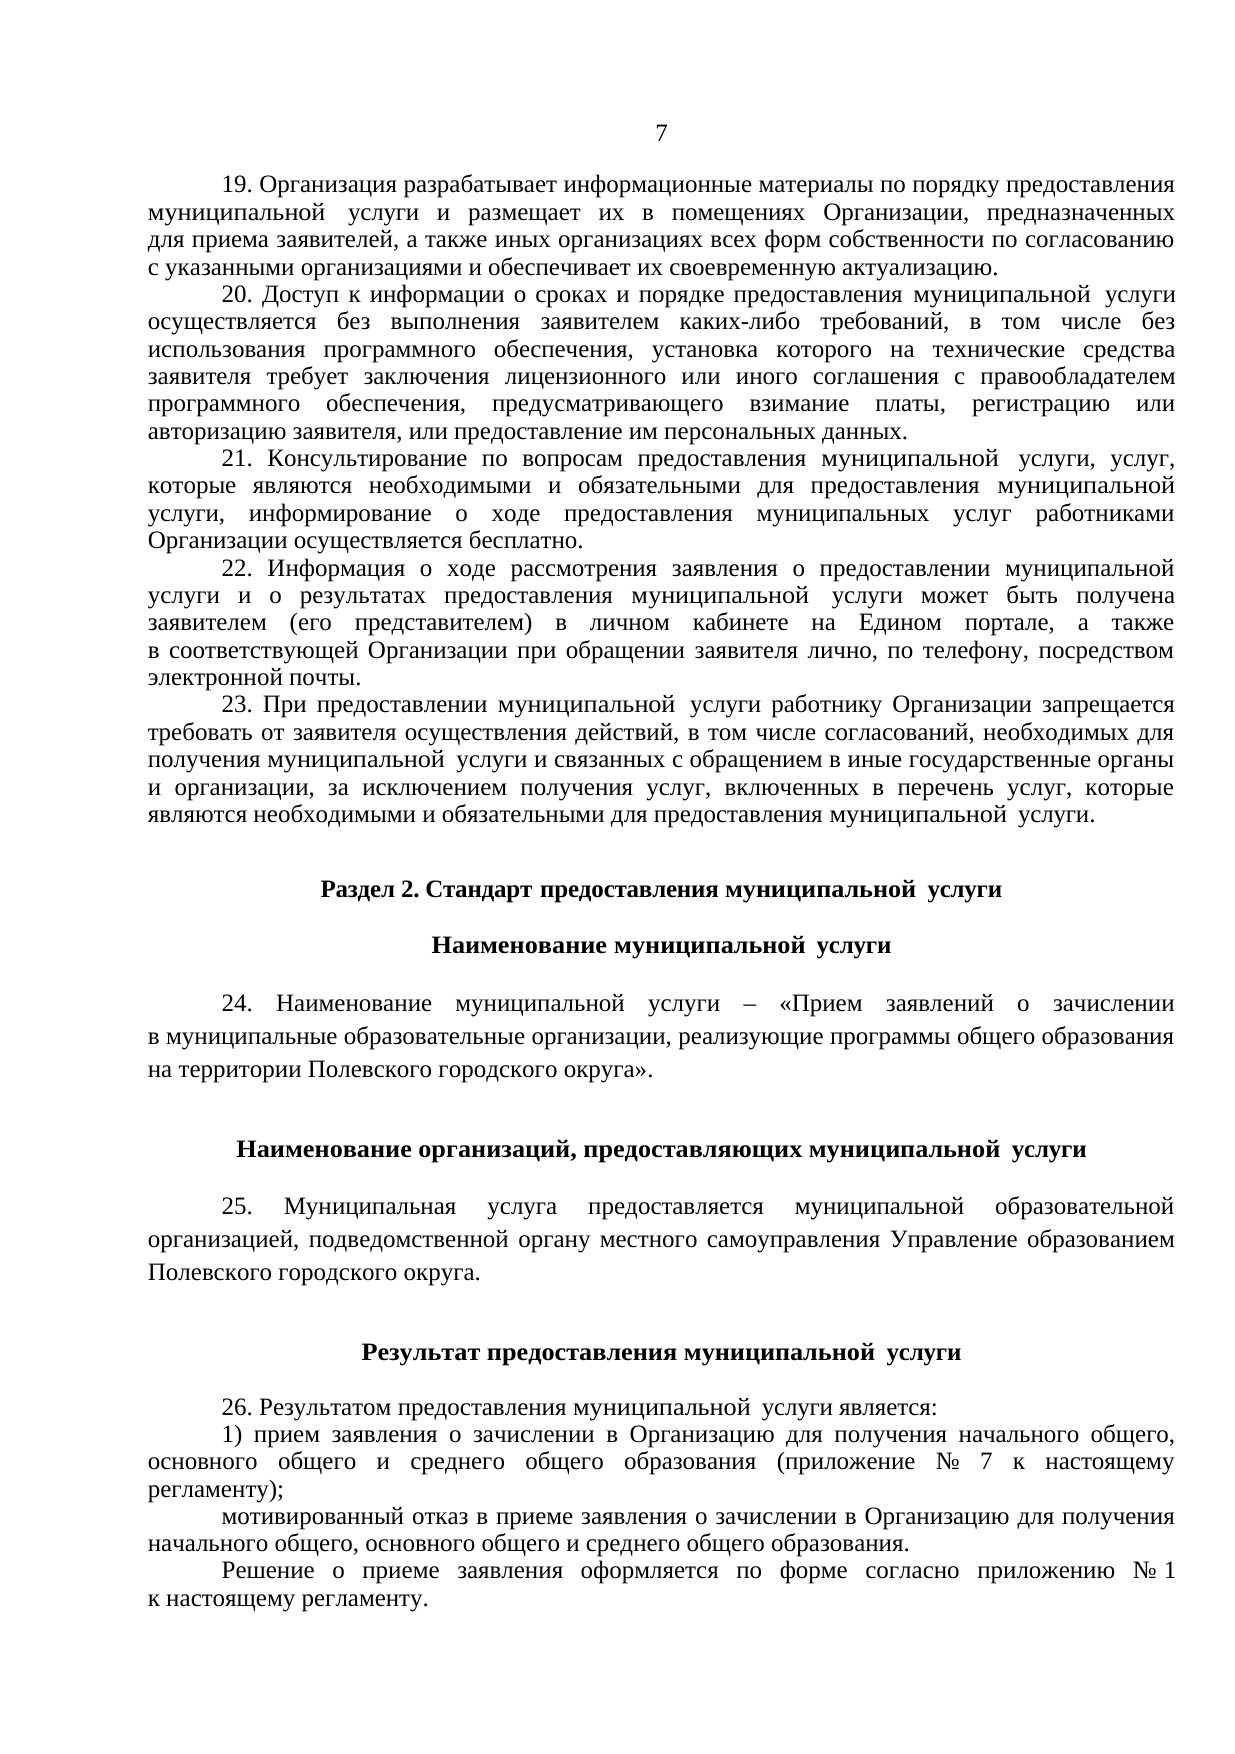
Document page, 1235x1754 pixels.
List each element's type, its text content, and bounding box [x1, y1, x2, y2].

text 25. Муниципальная услуга предоставляется муниципальной образовательной организацией, подведомственной органу местного самоуправления Управление образованием Полевского городского округа. [148, 1191, 1175, 1286]
text 23. При предоставлении муниципальной услуги работнику Организации запрещается требовать от заявителя осуществления действий, в том числе согласований, необходимых для получения муниципальной услуги и связанных с обращением в иные государственные органы и организации, за исключением получения услуг, включенных в перечень услуг, которые являются необходимыми и обязательными для предоставления муниципальной услуги. [148, 691, 1175, 828]
text 22. Информация о ходе рассмотрения заявления о предоставлении муниципальной услуги и о результатах предоставления муниципальной услуги может быть получена заявителем (его представителем) в личном кабинете на Едином портале, а также в соответствующей Организации при обращении заявителя лично, по телефону, посредством электронной почты. [148, 554, 1175, 691]
subtitle Наименование муниципальной услуги [148, 932, 1175, 959]
text 24. Наименование муниципальной услуги – «Прием заявлений о зачислении в муниципальные образовательные организации, реализующие программы общего образования на территории Полевского городского округа». [148, 988, 1175, 1083]
text 19. Организация разрабатывает информационные материалы по порядку предоставления муниципальной услуги и размещает их в помещениях Организации, предназначенных для приема заявителей, а также иных организациях всех форм собственности по согласованию с указанными организациями и обеспечивает их своевременную актуализацию. [148, 171, 1176, 280]
text 1) прием заявления о зачислении в Организацию для получения начального общего, основного общего и среднего общего образования (приложение № 7 к настоящему регламенту); [148, 1420, 1176, 1502]
text 26. Результатом предоставления муниципальной услуги является: [148, 1393, 1176, 1420]
subtitle Раздел 2. Стандарт предоставления муниципальной услуги [148, 876, 1175, 903]
text Решение о приеме заявления оформляется по форме согласно приложению № 1 к настоящему регламенту. [148, 1557, 1176, 1612]
subtitle Результат предоставления муниципальной услуги [148, 1338, 1175, 1366]
subtitle Наименование организаций, предоставляющих муниципальной услуги [148, 1135, 1175, 1163]
text 21. Консультирование по вопросам предоставления муниципальной услуги, услуг, которые являются необходимыми и обязательными для предоставления муниципальной услуги, информирование о ходе предоставления муниципальных услуг работниками Организации осуществляется бесплатно. [148, 445, 1175, 554]
text мотивированный отказ в приеме заявления о зачислении в Организацию для получения начального общего, основного общего и среднего общего образования. [148, 1502, 1176, 1557]
text 20. Доступ к информации о сроках и порядке предоставления муниципальной услуги осуществляется без выполнения заявителем каких-либо требований, в том числе без использования программного обеспечения, установка которого на технические средства заявителя требует заключения лицензионного или иного соглашения с правообладателем программного обеспечения, предусматривающего взимание платы, регистрацию или авторизацию заявителя, или предоставление им персональных данных. [148, 280, 1176, 445]
